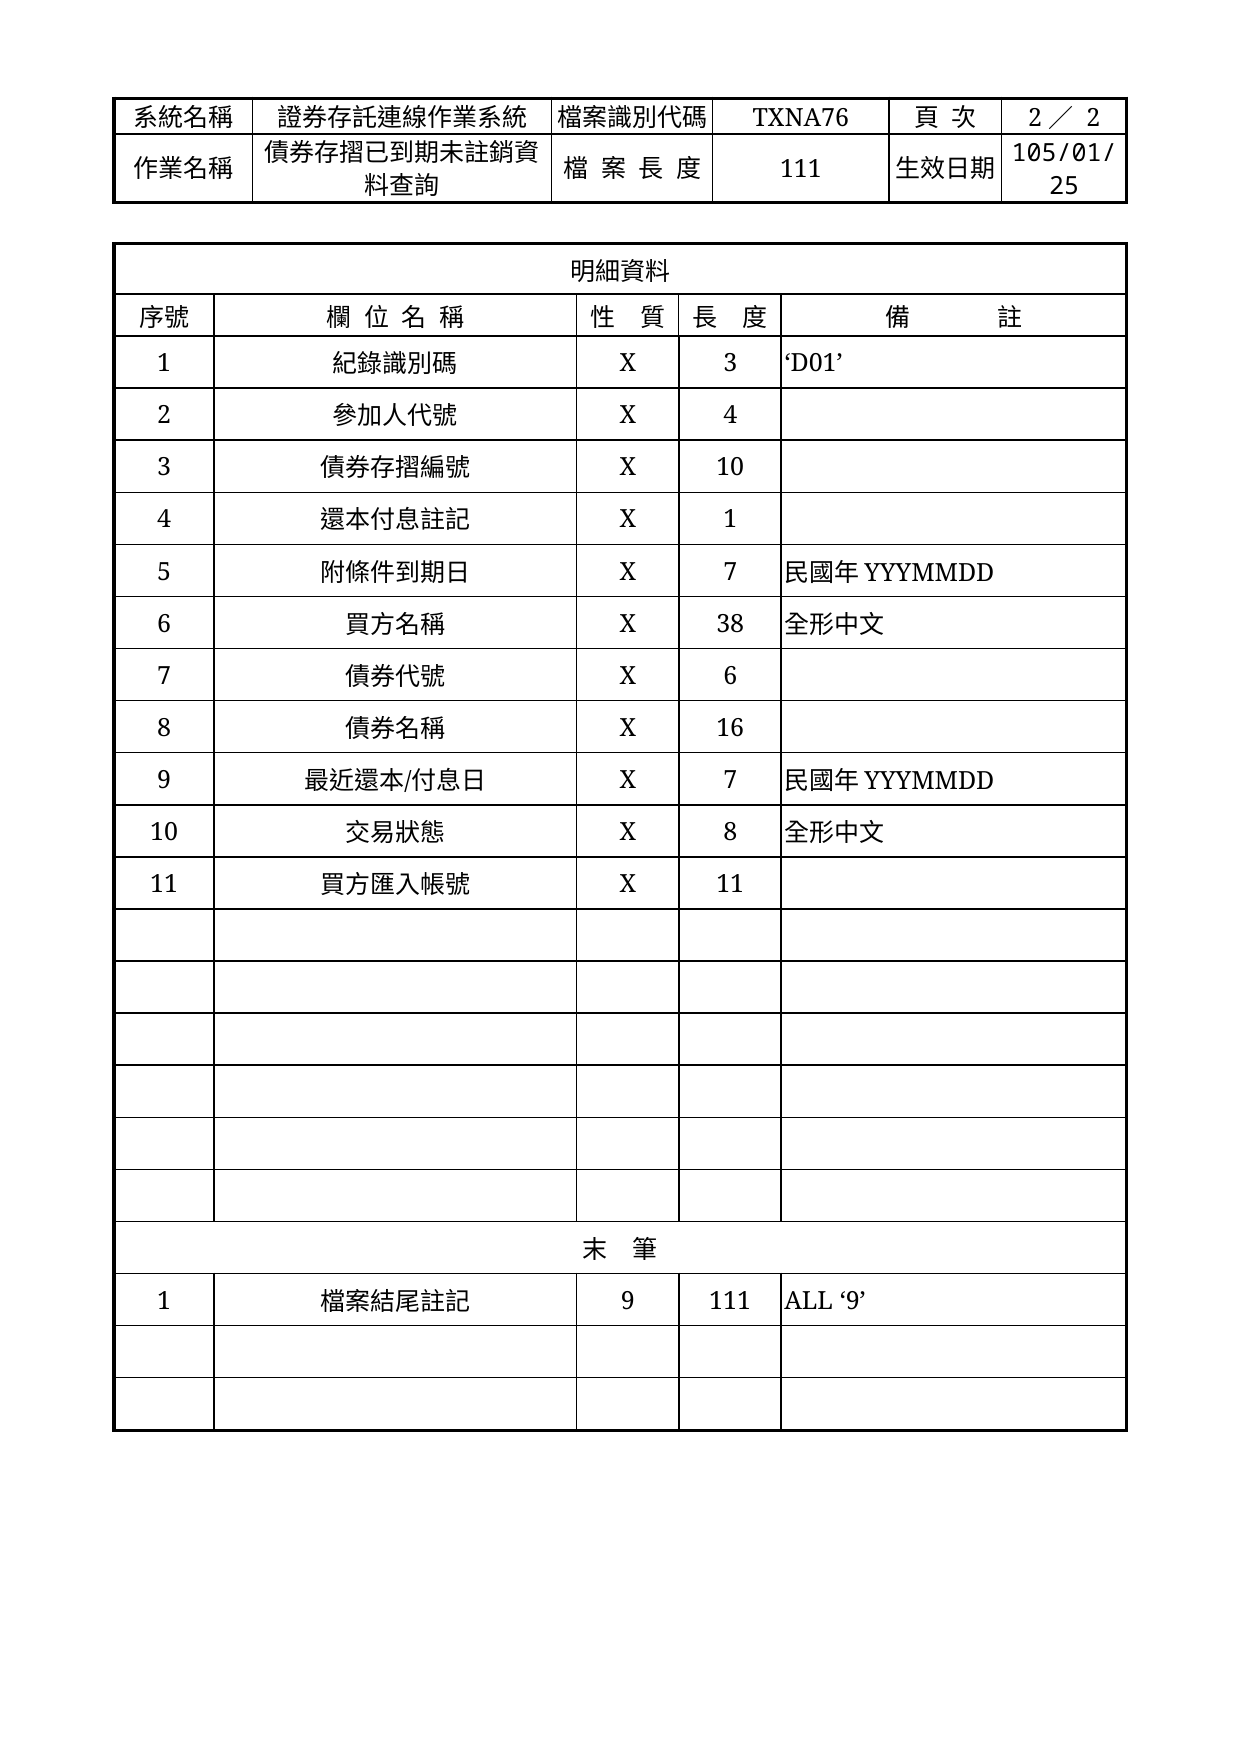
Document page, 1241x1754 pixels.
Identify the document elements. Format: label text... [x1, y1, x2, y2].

table_cell 1 [116, 337, 213, 387]
table_cell [782, 493, 1125, 543]
table_header 系統名稱 [116, 100, 252, 133]
table_cell [782, 1326, 1125, 1377]
table_cell 4 [116, 493, 213, 543]
table_cell 3 [116, 441, 213, 491]
table_cell [215, 1066, 576, 1116]
table_cell 最近還本/付息日 [215, 753, 576, 804]
table_cell X [577, 337, 678, 387]
table_cell [782, 441, 1125, 491]
table_cell [577, 1378, 678, 1429]
table_cell [782, 1118, 1125, 1168]
table_cell 債券存摺已到期未註銷資料查詢 [253, 135, 551, 201]
table_cell 8 [680, 806, 780, 856]
table_cell 11 [116, 858, 213, 908]
table_cell [577, 1014, 678, 1064]
table_cell [215, 1326, 576, 1377]
table_cell 性 質 [577, 295, 678, 335]
table_cell [680, 962, 780, 1012]
table_cell [680, 1170, 780, 1221]
table_cell [116, 1066, 213, 1116]
table_cell 9 [577, 1274, 678, 1325]
table_cell ALL ‘9’ [782, 1274, 1125, 1325]
table_cell 全形中文 [782, 806, 1125, 856]
table_cell 10 [680, 441, 780, 491]
table_header 明細資料 [116, 245, 1125, 293]
table_cell 5 [116, 545, 213, 596]
table_cell 序號 [116, 295, 213, 335]
table_cell [116, 1118, 213, 1168]
table_cell [680, 1066, 780, 1116]
table_cell [782, 962, 1125, 1012]
table_cell 債券存摺編號 [215, 441, 576, 491]
table_cell 長 度 [679, 295, 780, 335]
table_cell [215, 1014, 576, 1064]
table_cell [782, 910, 1125, 960]
table_header 檔案識別代碼 [552, 100, 712, 133]
table_cell X [577, 858, 678, 908]
table_cell 2 [116, 389, 213, 439]
table_cell [782, 701, 1125, 752]
table_cell 1 [680, 493, 780, 543]
table_cell 還本付息註記 [215, 493, 576, 543]
table_cell ‘D01’ [782, 337, 1125, 387]
table_cell 6 [116, 597, 213, 648]
table_cell 民國年YYYMMDD [782, 753, 1125, 804]
table_cell X [577, 597, 678, 648]
table_cell 債券代號 [215, 649, 576, 700]
table_cell 欄 位 名 稱 [215, 295, 576, 335]
table_cell 8 [116, 701, 213, 752]
table_cell 檔 案 長 度 [552, 135, 712, 201]
table_cell [116, 1170, 213, 1221]
table_cell [577, 1170, 678, 1221]
table_cell 附條件到期日 [215, 545, 576, 596]
table_cell X [577, 649, 678, 700]
table_cell [782, 1066, 1125, 1116]
table_cell 4 [680, 389, 780, 439]
table_cell [577, 910, 678, 960]
table_cell 16 [680, 701, 780, 752]
table_cell [782, 389, 1125, 439]
table_cell 38 [680, 597, 780, 648]
table_cell 11 [680, 858, 780, 908]
table_cell [680, 1326, 780, 1377]
table_cell [782, 649, 1125, 700]
table_cell [215, 910, 576, 960]
table_cell [215, 1118, 576, 1168]
table_cell [116, 962, 213, 1012]
table_cell 105/01/25 [1002, 135, 1125, 201]
table_cell 全形中文 [782, 597, 1125, 648]
table_cell 末 筆 [116, 1222, 1125, 1273]
table_cell [782, 858, 1125, 908]
table_cell 民國年YYYMMDD [782, 545, 1125, 596]
table_cell 紀錄識別碼 [215, 337, 576, 387]
table_cell 9 [116, 753, 213, 804]
table_cell [577, 1326, 678, 1377]
table_cell [680, 1014, 780, 1064]
table_cell 交易狀態 [215, 806, 576, 856]
table_cell 111 [680, 1274, 780, 1325]
table_cell 6 [680, 649, 780, 700]
table_cell X [577, 389, 678, 439]
table_cell X [577, 545, 678, 596]
table_cell 3 [680, 337, 780, 387]
table_cell X [577, 701, 678, 752]
table_cell [680, 1378, 780, 1429]
table_cell [577, 1066, 678, 1116]
table_cell 10 [116, 806, 213, 856]
table_cell 7 [680, 545, 780, 596]
table_cell 買方匯入帳號 [215, 858, 576, 908]
table_cell [215, 1170, 576, 1221]
table_header 2 ／ 2 [1002, 100, 1125, 133]
table_cell X [577, 806, 678, 856]
table_cell 7 [680, 753, 780, 804]
table_cell [680, 910, 780, 960]
table_header 證券存託連線作業系統 [253, 100, 551, 133]
table_cell [116, 910, 213, 960]
table_cell [215, 1378, 576, 1429]
table_cell X [577, 493, 678, 543]
table_cell 生效日期 [890, 135, 1001, 201]
table_cell 1 [116, 1274, 213, 1325]
table_cell 檔案結尾註記 [215, 1274, 576, 1325]
table_cell X [577, 753, 678, 804]
table_cell 買方名稱 [215, 597, 576, 648]
table_cell X [577, 441, 678, 491]
table_cell 111 [713, 135, 888, 201]
table_cell [116, 1014, 213, 1064]
table_cell [577, 962, 678, 1012]
table_cell [782, 1378, 1125, 1429]
table_cell 備 註 [782, 295, 1125, 335]
table_cell [782, 1170, 1125, 1221]
table_cell [577, 1118, 678, 1168]
table_cell 參加人代號 [215, 389, 576, 439]
table_cell 7 [116, 649, 213, 700]
table_header 頁 次 [890, 100, 1001, 133]
table_cell [116, 1326, 213, 1377]
table_cell 作業名稱 [116, 135, 252, 201]
table_header TXNA76 [713, 100, 888, 133]
table_cell [116, 1378, 213, 1429]
table_cell 債券名稱 [215, 701, 576, 752]
table_cell [782, 1014, 1125, 1064]
table_cell [215, 962, 576, 1012]
table_cell [680, 1118, 780, 1168]
